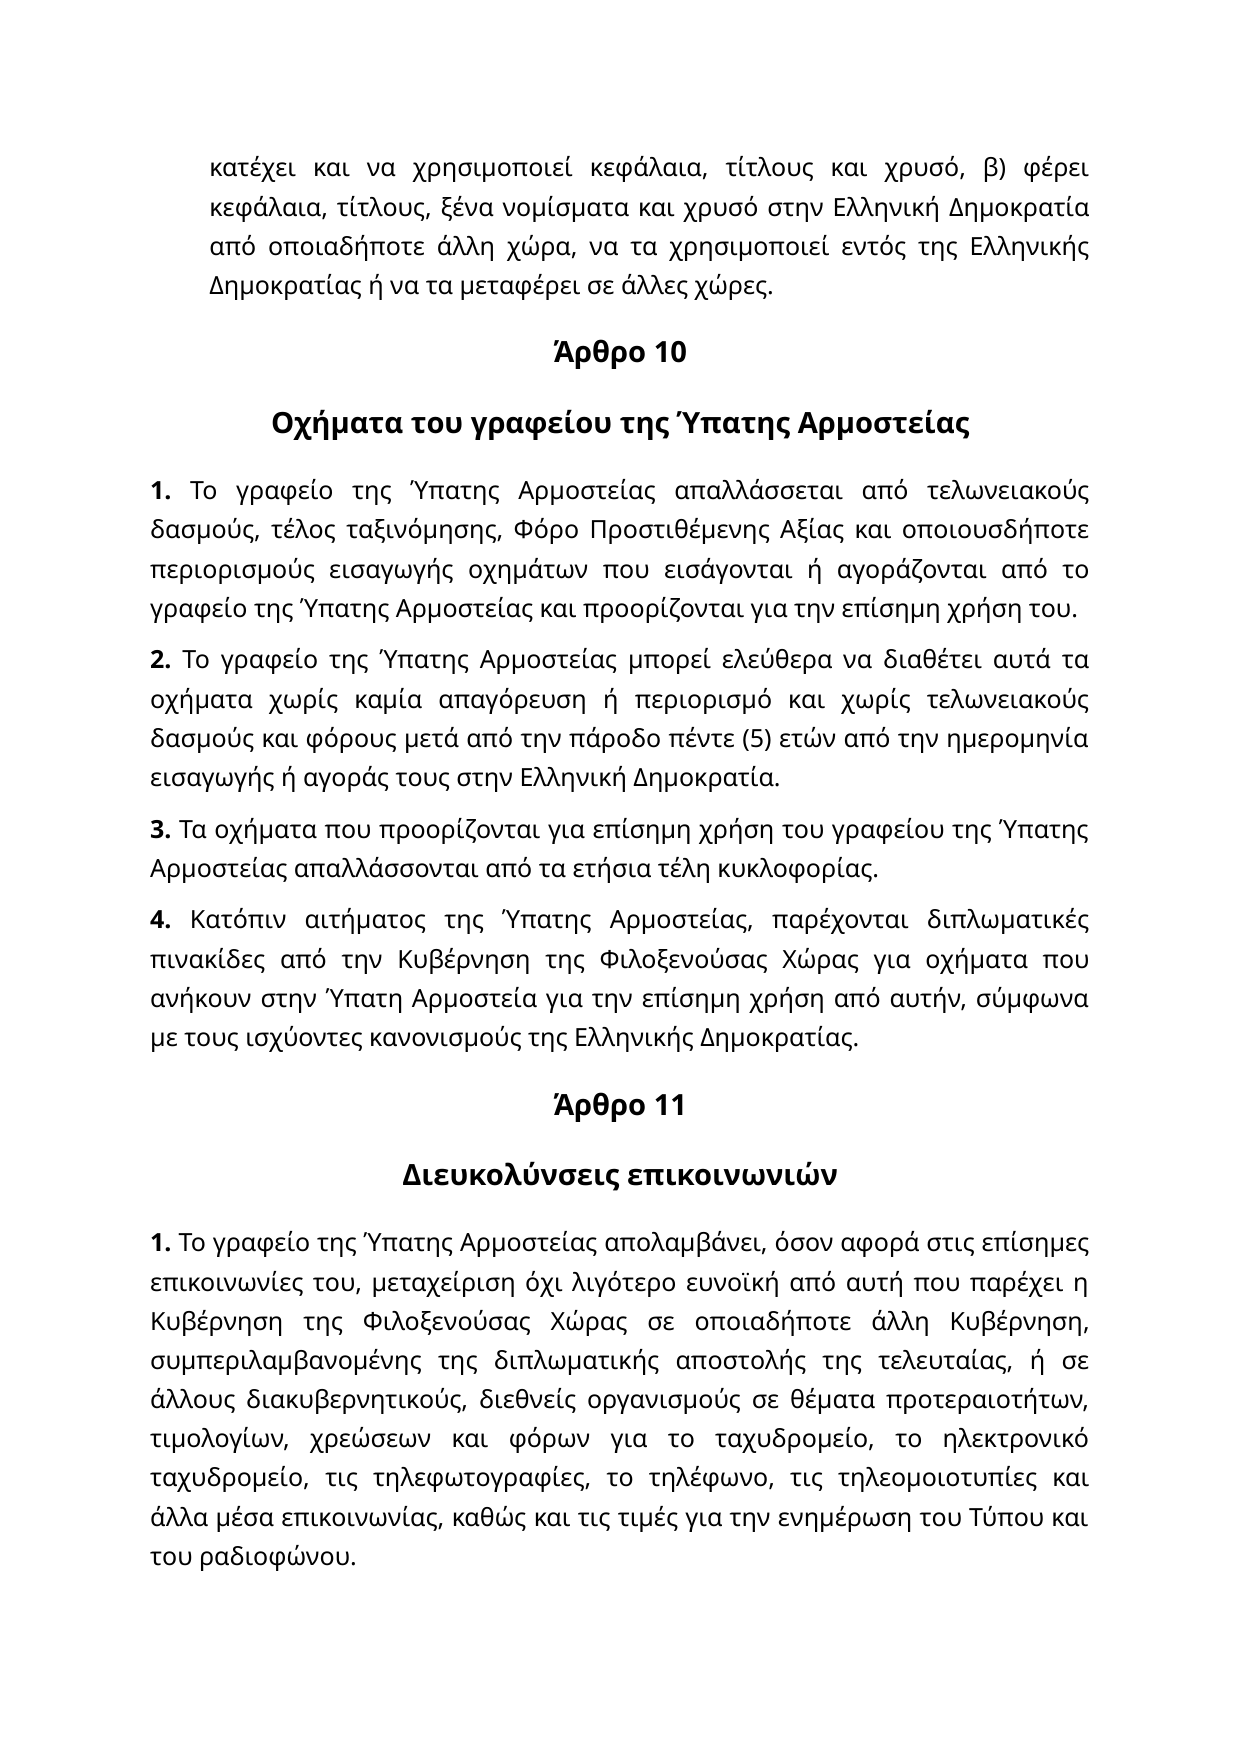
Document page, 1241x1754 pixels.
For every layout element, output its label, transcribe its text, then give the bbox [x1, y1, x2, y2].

text 3. Τα οχήματα που προορίζονται για επίσημη χρήση του γραφείου της Ύπατης Αρμοστείας απαλλάσσονται από τα ετήσια τέλη κυκλοφορίας. [150, 811, 1090, 884]
subtitle Άρθρο 11 [150, 1084, 1090, 1123]
text 1. Το γραφείο της Ύπατης Αρμοστείας απολαμβάνει, όσον αφορά στις επίσημες επικοινωνίες του, μεταχείριση όχι λιγότερο ευνοϊκή από αυτή που παρέχει η Κυβέρνηση της Φιλοξενούσας Χώρας σε οποιαδήποτε άλλη Κυβέρνηση, συμπεριλαμβανομένης της διπλωματικής αποστολής της τελευταίας, ή σε άλλους διακυβερνητικούς, διεθνείς οργανισμούς σε θέματα προτεραιοτήτων, τιμολογίων, χρεώσεων και φόρων για το ταχυδρομείο, το ηλεκτρονικό ταχυδρομείο, τις τηλεφωτογραφίες, το τηλέφωνο, τις τηλεομοιοτυπίες και άλλα μέσα επικοινωνίας, καθώς και τις τιμές για την ενημέρωση του Τύπου και του ραδιοφώνου. [150, 1225, 1090, 1572]
subtitle Διευκολύνσεις επικοινωνιών [150, 1154, 1090, 1194]
subtitle Άρθρο 10 [150, 332, 1090, 371]
text 1. Το γραφείο της Ύπατης Αρμοστείας απαλλάσσεται από τελωνειακούς δασμούς, τέλος ταξινόμησης, Φόρο Προστιθέμενης Αξίας και οποιουσδήποτε περιορισμούς εισαγωγής οχημάτων που εισάγονται ή αγοράζονται από το γραφείο της Ύπατης Αρμοστείας και προορίζονται για την επίσημη χρήση του. [150, 473, 1090, 624]
list κατέχει και να χρησιμοποιεί κεφάλαια, τίτλους και χρυσό, β) φέρει κεφάλαια, τίτλους, ξένα νομίσματα και χρυσό στην Ελληνική Δημοκρατία από οποιαδήποτε άλλη χώρα, να τα χρησιμοποιεί εντός της Ελληνικής Δημοκρατίας ή να τα μεταφέρει σε άλλες χώρες. [150, 150, 1090, 302]
text 4. Κατόπιν αιτήματος της Ύπατης Αρμοστείας, παρέχονται διπλωματικές πινακίδες από την Κυβέρνηση της Φιλοξενούσας Χώρας για οχήματα που ανήκουν στην Ύπατη Αρμοστεία για την επίσημη χρήση από αυτήν, σύμφωνα με τους ισχύοντες κανονισμούς της Ελληνικής Δημοκρατίας. [150, 902, 1090, 1054]
subtitle Οχήματα του γραφείου της Ύπατης Αρμοστείας [150, 402, 1090, 442]
text 2. Το γραφείο της Ύπατης Αρμοστείας μπορεί ελεύθερα να διαθέτει αυτά τα οχήματα χωρίς καμία απαγόρευση ή περιορισμό και χωρίς τελωνειακούς δασμούς και φόρους μετά από την πάροδο πέντε (5) ετών από την ημερομηνία εισαγωγής ή αγοράς τους στην Ελληνική Δημοκρατία. [150, 642, 1090, 794]
